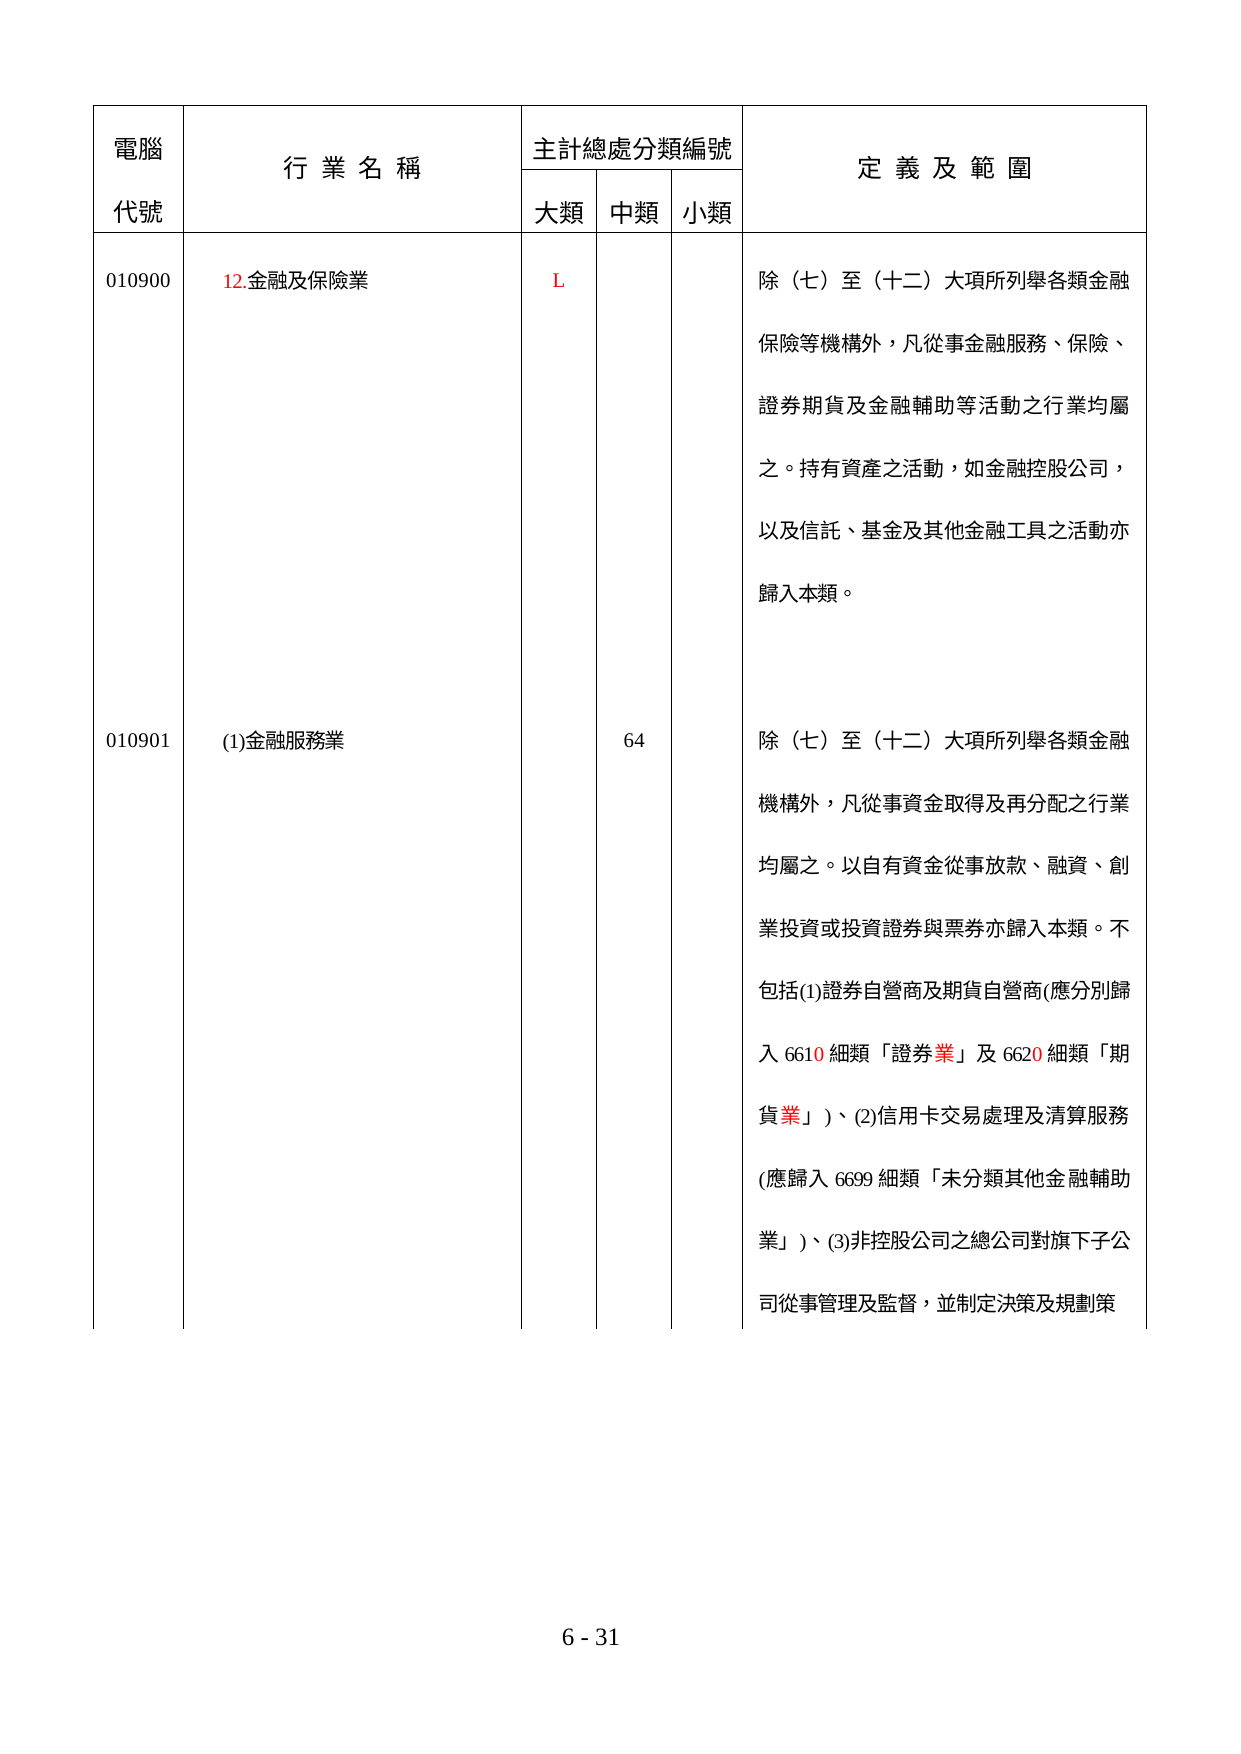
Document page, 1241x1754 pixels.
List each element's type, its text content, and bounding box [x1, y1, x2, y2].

table_cell 010901 [94, 692, 183, 1328]
table_cell 除（七）至（十二）大項所列舉各類金融機構外，凡從事資金取得及再分配之行業均屬之。以自有資金從事放款、融資、創業投資或投資證券與票券亦歸入本類。不包括(1)證券自營商及期貨自營商(應分別歸入6610細類「證券業」及6620細類「期貨業」)、(2)信用卡交易處理及清算服務(應歸入6699細類「未分類其他金融輔助業」)、(3)非控股公司之總公司對旗下子公司從事管理及監督，並制定決策及規劃策 [743, 692, 1146, 1328]
table_header 定 義 及 範 圍 [743, 106, 1146, 232]
table_cell 除（七）至（十二）大項所列舉各類金融保險等機構外，凡從事金融服務、保險、證券期貨及金融輔助等活動之行業均屬之。持有資產之活動，如金融控股公司，以及信託、基金及其他金融工具之活動亦歸入本類。 [743, 233, 1146, 692]
table_cell 大類 [522, 170, 596, 232]
table_cell 中類 [597, 170, 671, 232]
table_cell 小類 [672, 170, 742, 232]
table_cell 12.金融及保險業 [184, 233, 521, 692]
table_header 主計總處分類編號 [522, 106, 742, 169]
table_cell 010900 [94, 233, 183, 692]
table_cell [672, 692, 742, 1328]
table_cell 64 [597, 692, 671, 1328]
table_cell [522, 692, 596, 1328]
table_cell (1)金融服務業 [184, 692, 521, 1328]
table_header 行 業 名 稱 [184, 106, 521, 232]
table_header 電腦 代號 [94, 106, 183, 232]
table_cell [672, 233, 742, 692]
table_cell [597, 233, 671, 692]
table_cell L [522, 233, 596, 692]
